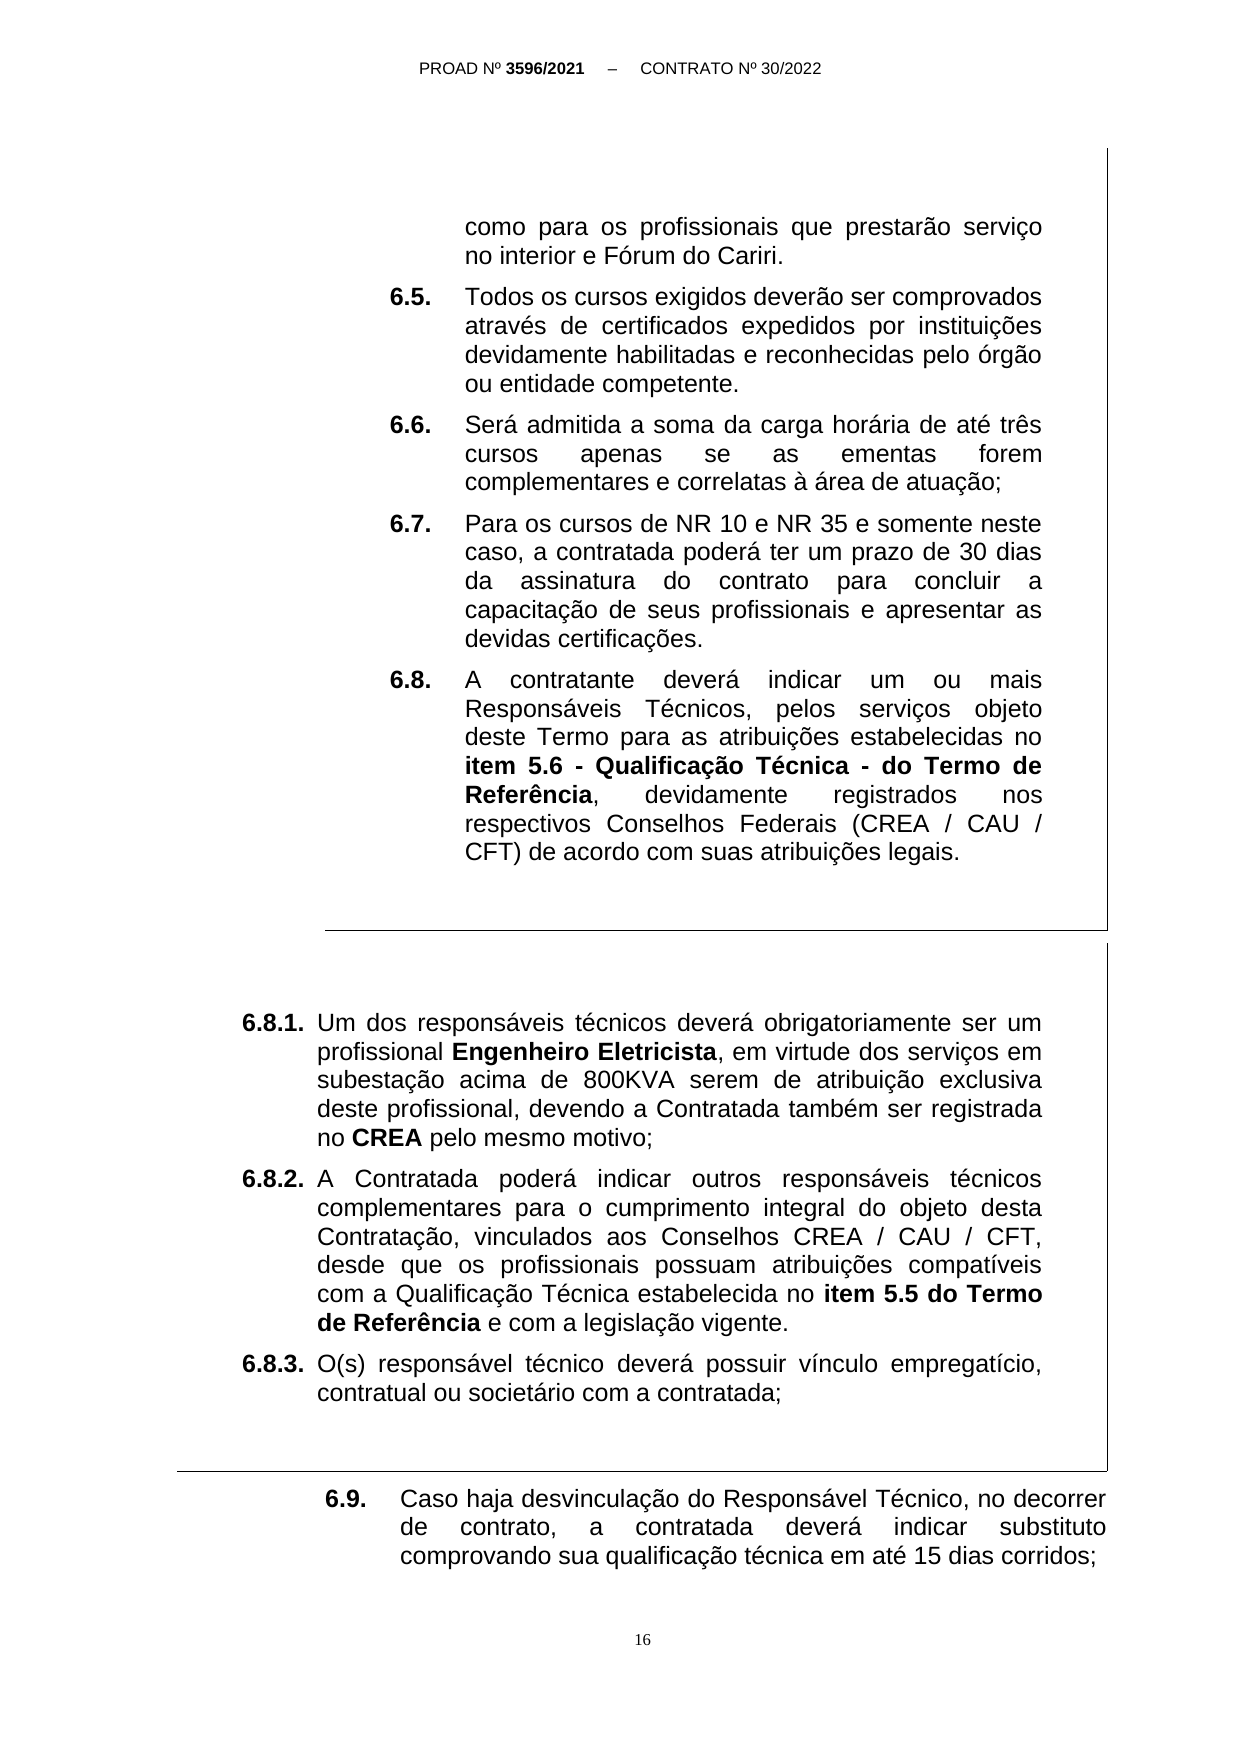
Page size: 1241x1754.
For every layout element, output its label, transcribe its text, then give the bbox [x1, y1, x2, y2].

list Um dos responsáveis técnicos deverá obrigatoriamente ser um profissional Engenheiro Eletricista, em virtude dos serviços em subestação acima de 800KVA serem de atribuição exclusiva deste profissional, devendo a Contratada também ser registrada no CREA pelo mesmo motivo; [177, 943, 1107, 1099]
list Para os cursos de NR 10 e NR 35 e somente neste caso, a contratada poderá ter um prazo de 30 dias da assinatura do contrato para concluir a capacitação de seus profissionais e apresentar as devidas certificações. [325, 444, 1107, 600]
list O(s) responsável técnico deverá possuir vínculo empregatício, contratual ou societário com a contratada; [177, 1284, 1107, 1471]
list Quando da assinatura deste contrato, a Contratada deverá comprovar os requisitos exigidos no item 6.1 desta Cláusula, tanto profissionais que serão alocados nos postos de Fortaleza (TRT e FAN), como para os profissionais que prestarão serviço no interior e Fórum do Cariri. [325, 148, 1107, 218]
list Todos os cursos exigidos deverão ser comprovados através de certificados expedidos por instituições devidamente habilitadas e reconhecidas pelo órgão ou entidade competente. [325, 218, 1107, 345]
list A contratante deverá indicar um ou mais Responsáveis Técnicos, pelos serviços objeto deste Termo para as atribuições estabelecidas no item 5.6 - Qualificação Técnica - do Termo de Referência, devidamente registrados nos respectivos Conselhos Federais (CREA / CAU / CFT) de acordo com suas atribuições legais. [325, 600, 1107, 930]
list Caso haja desvinculação do Responsável Técnico, no decorrer de contrato, a contratada deverá indicar substituto comprovando sua qualificação técnica em até 15 dias corridos; [325, 1483, 1107, 1570]
list A Contratada poderá indicar outros responsáveis técnicos complementares para o cumprimento integral do objeto desta Contratação, vinculados aos Conselhos CREA / CAU / CFT, desde que os profissionais possuam atribuições compatíveis com a Qualificação Técnica estabelecida no item 5.5 do Termo de Referência e com a legislação vigente. [177, 1099, 1107, 1284]
list Será admitida a soma da carga horária de até três cursos apenas se as ementas forem complementares e correlatas à área de atuação; [325, 345, 1107, 444]
